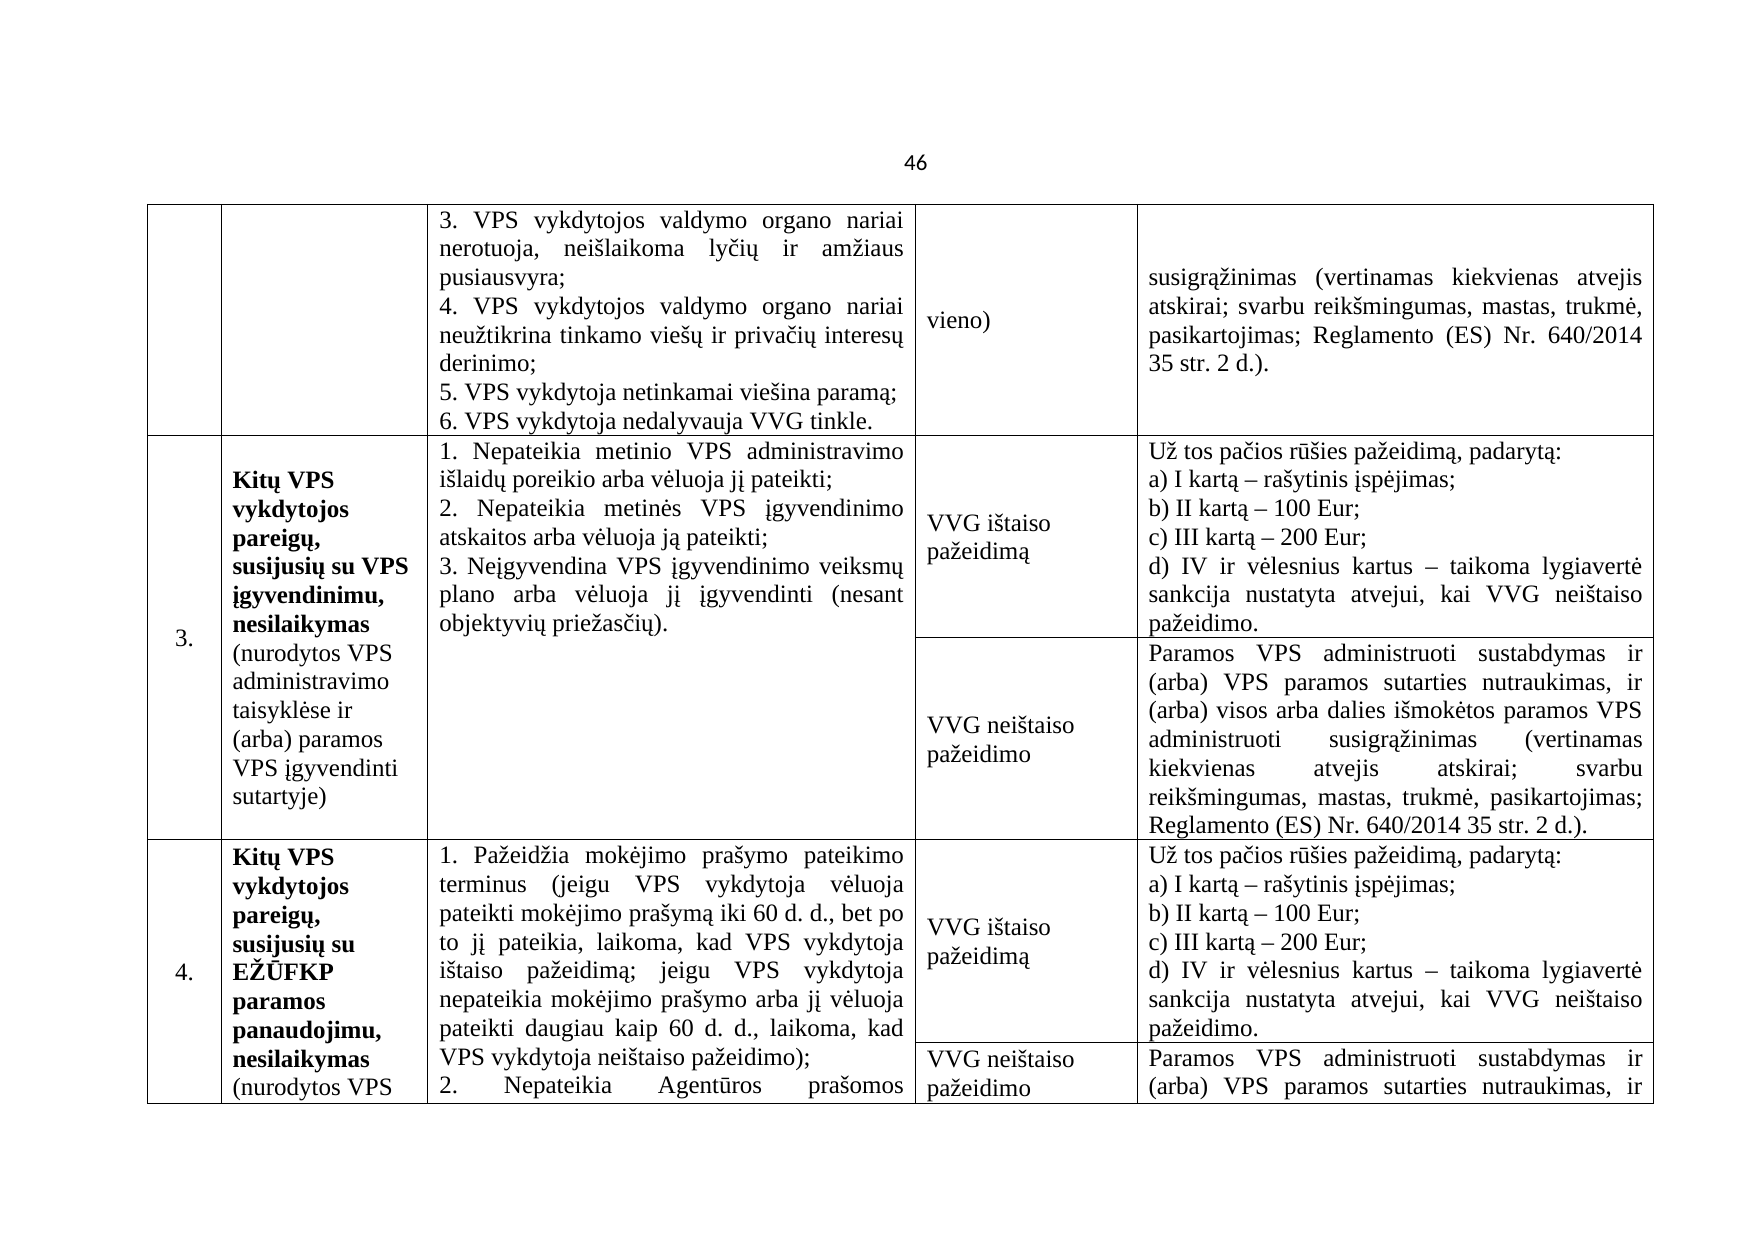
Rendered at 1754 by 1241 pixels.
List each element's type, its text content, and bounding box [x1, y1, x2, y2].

table_cell Kitų VPS vykdytojos pareigų, susijusių su EŽŪFKP paramos panaudojimu, nesilaikymas (nurodytos VPS administravimo taisyklėse ir (arba) VPS paramos sutartyje) [222, 840, 427, 1103]
table_cell 3. [148, 436, 221, 839]
table_cell Kitų VPS vykdytojos pareigų, susijusių su VPS įgyvendinimu, nesilaikymas (nurodytos VPS administravimo taisyklėse ir (arba) paramos VPS įgyvendinti sutartyje) [222, 436, 427, 839]
table_cell 4. [148, 840, 221, 1103]
table_cell 1. Pažeidžia mokėjimo prašymo pateikimo terminus (jeigu VPS vykdytoja vėluoja pateikti mokėjimo prašymą iki 60 d. d., bet po to jį pateikia, laikoma, kad VPS vykdytoja ištaiso pažeidimą; jeigu VPS vykdytoja nepateikia mokėjimo prašymo arba jį vėluoja pateikti daugiau kaip 60 d. d., laikoma, kad VPS vykdytoja neištaiso pažeidimo); 2. Nepateikia Agentūros prašomos [428, 840, 915, 1103]
table_cell Paramos VPS administruoti sustabdymas ir (arba) VPS paramos sutarties nutraukimas, ir [1138, 1043, 1653, 1103]
table_cell vieno) [916, 205, 1137, 435]
table_cell [148, 205, 221, 435]
table_cell VVG neištaiso pažeidimo [916, 638, 1137, 839]
table_cell VVG ištaiso pažeidimą [916, 436, 1137, 637]
table_cell VVG ištaiso pažeidimą [916, 840, 1137, 1042]
table_cell [222, 205, 427, 435]
table_cell VVG neištaiso pažeidimo [916, 1043, 1137, 1103]
table_cell 1. Nepateikia metinio VPS administravimo išlaidų poreikio arba vėluoja jį pateikti; 2. Nepateikia metinės VPS įgyvendinimo atskaitos arba vėluoja ją pateikti; 3. Neįgyvendina VPS įgyvendinimo veiksmų plano arba vėluoja jį įgyvendinti (nesant objektyvių priežasčių). [428, 436, 915, 839]
table_cell Už tos pačios rūšies pažeidimą, padarytą: a) I kartą – rašytinis įspėjimas; b) II kartą – 100 Eur; c) III kartą – 200 Eur; d) IV ir vėlesnius kartus – taikoma lygiavertė sankcija nustatyta atvejui, kai VVG neištaiso pažeidimo. [1138, 436, 1653, 637]
table_cell 3. VPS vykdytojos valdymo organo nariai nerotuoja, neišlaikoma lyčių ir amžiaus pusiausvyra; 4. VPS vykdytojos valdymo organo nariai neužtikrina tinkamo viešų ir privačių interesų derinimo; 5. VPS vykdytoja netinkamai viešina paramą; 6. VPS vykdytoja nedalyvauja VVG tinkle. [428, 205, 915, 435]
table_cell Už tos pačios rūšies pažeidimą, padarytą: a) I kartą – rašytinis įspėjimas; b) II kartą – 100 Eur; c) III kartą – 200 Eur; d) IV ir vėlesnius kartus – taikoma lygiavertė sankcija nustatyta atvejui, kai VVG neištaiso pažeidimo. [1138, 840, 1653, 1042]
table_cell susigrąžinimas (vertinamas kiekvienas atvejis atskirai; svarbu reikšmingumas, mastas, trukmė, pasikartojimas; Reglamento (ES) Nr. 640/2014 35 str. 2 d.). [1138, 205, 1653, 435]
table_cell Paramos VPS administruoti sustabdymas ir (arba) VPS paramos sutarties nutraukimas, ir (arba) visos arba dalies išmokėtos paramos VPS administruoti susigrąžinimas (vertinamas kiekvienas atvejis atskirai; svarbu reikšmingumas, mastas, trukmė, pasikartojimas; Reglamento (ES) Nr. 640/2014 35 str. 2 d.). [1138, 638, 1653, 839]
